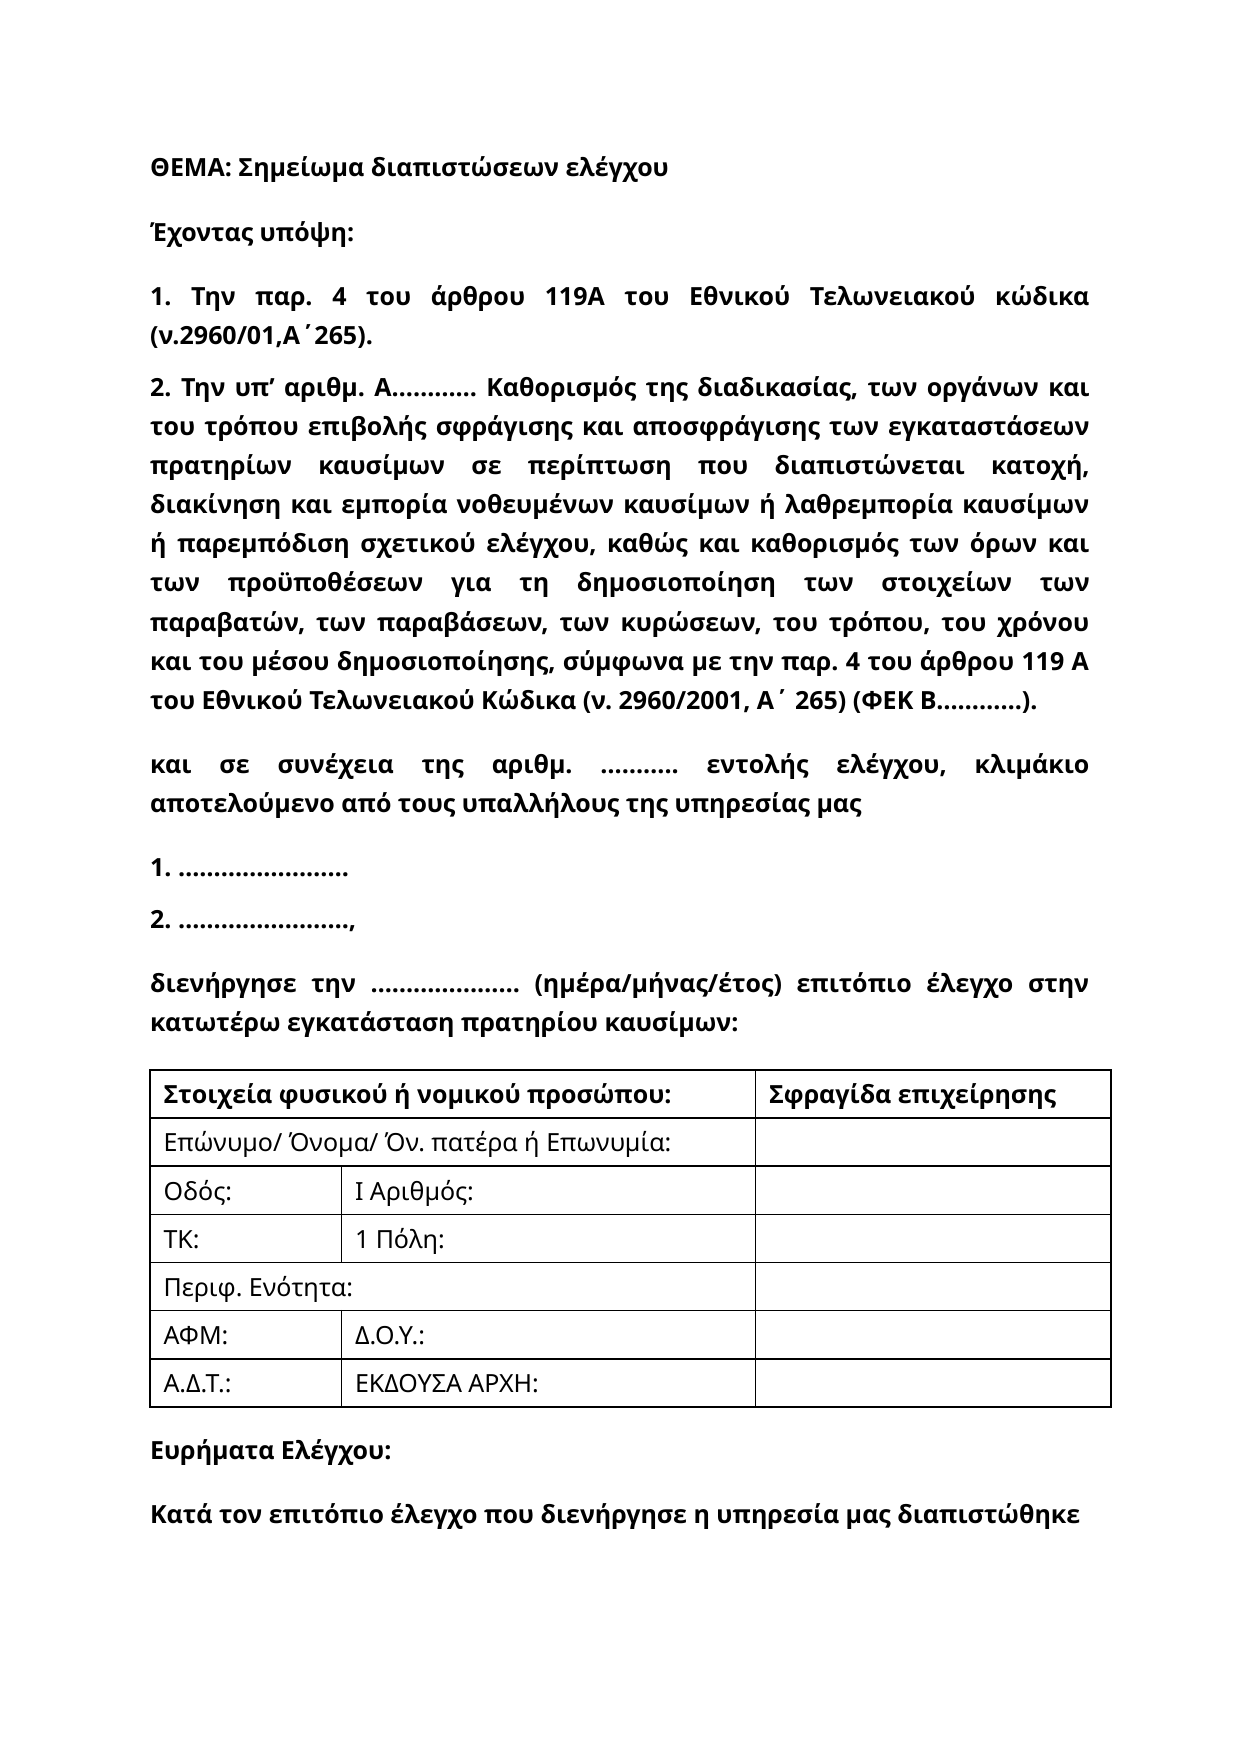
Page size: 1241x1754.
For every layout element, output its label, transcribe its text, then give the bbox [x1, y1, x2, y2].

text 2. ……………………, [150, 902, 1090, 936]
table_cell Οδός: [151, 1167, 341, 1213]
table_cell Α.Δ.Τ.: [151, 1360, 341, 1406]
text 2. Την υπ’ αριθμ. Α………… Καθορισμός της διαδικασίας, των οργάνων και του τρόπου επιβολής σφράγισης και αποσφράγισης των εγκαταστάσεων πρατηρίων καυσίμων σε περίπτωση που διαπιστώνεται κατοχή, διακίνηση και εμπορία νοθευμένων καυσίμων ή λαθρεμπορία καυσίμων ή παρεμπόδιση σχετικού ελέγχου, καθώς και καθορισμός των όρων και των προϋποθέσεων για τη δημοσιοποίηση των στοιχείων των παραβατών, των παραβάσεων, των κυρώσεων, του τρόπου, του χρόνου και του μέσου δημοσιοποίησης, σύμφωνα με την παρ. 4 του άρθρου 119 Α του Εθνικού Τελωνειακού Κώδικα (ν. 2960/2001, Α΄ 265) (ΦΕΚ Β…………). [150, 369, 1090, 717]
table_cell Δ.Ο.Υ.: [342, 1311, 755, 1358]
text διενήργησε την ………………… (ημέρα/μήνας/έτος) επιτόπιο έλεγχο στην κατωτέρω εγκατάσταση πρατηρίου καυσίμων: [150, 966, 1090, 1039]
table_cell ΤΚ: [151, 1215, 341, 1262]
table_cell Περιφ. Ενότητα: [151, 1263, 755, 1310]
table_cell [756, 1167, 1110, 1213]
text και σε συνέχεια της αριθμ. ……….. εντολής ελέγχου, κλιμάκιο αποτελούμενο από τους υπαλλήλους της υπηρεσίας μας [150, 747, 1090, 820]
table_cell [756, 1311, 1110, 1358]
table_cell [756, 1360, 1110, 1406]
table_cell 1 Πόλη: [342, 1215, 755, 1262]
table_cell Επώνυμο/ Όνομα/ Όν. πατέρα ή Επωνυμία: [151, 1119, 755, 1165]
table_cell [756, 1263, 1110, 1310]
table_cell Ι Αριθμός: [342, 1167, 755, 1213]
table_header Στοιχεία φυσικού ή νομικού προσώπου: [151, 1071, 755, 1117]
table_cell [756, 1119, 1110, 1165]
text 1. …………………… [150, 850, 1090, 884]
text Έχοντας υπόψη: [150, 214, 1090, 248]
text ΘΕΜΑ: Σημείωμα διαπιστώσεων ελέγχου [150, 150, 1090, 184]
table_cell ΕΚΔΟΥΣΑ ΑΡΧΗ: [342, 1360, 755, 1406]
table_header Σφραγίδα επιχείρησης [756, 1071, 1110, 1117]
table_cell ΑΦΜ: [151, 1311, 341, 1358]
table_cell [756, 1215, 1110, 1262]
text Ευρήματα Ελέγχου: [150, 1433, 1090, 1467]
text 1. Την παρ. 4 του άρθρου 119Α του Εθνικού Τελωνειακού κώδικα (ν.2960/01,Α΄265). [150, 278, 1090, 352]
text Κατά τον επιτόπιο έλεγχο που διενήργησε η υπηρεσία μας διαπιστώθηκε [150, 1497, 1090, 1531]
